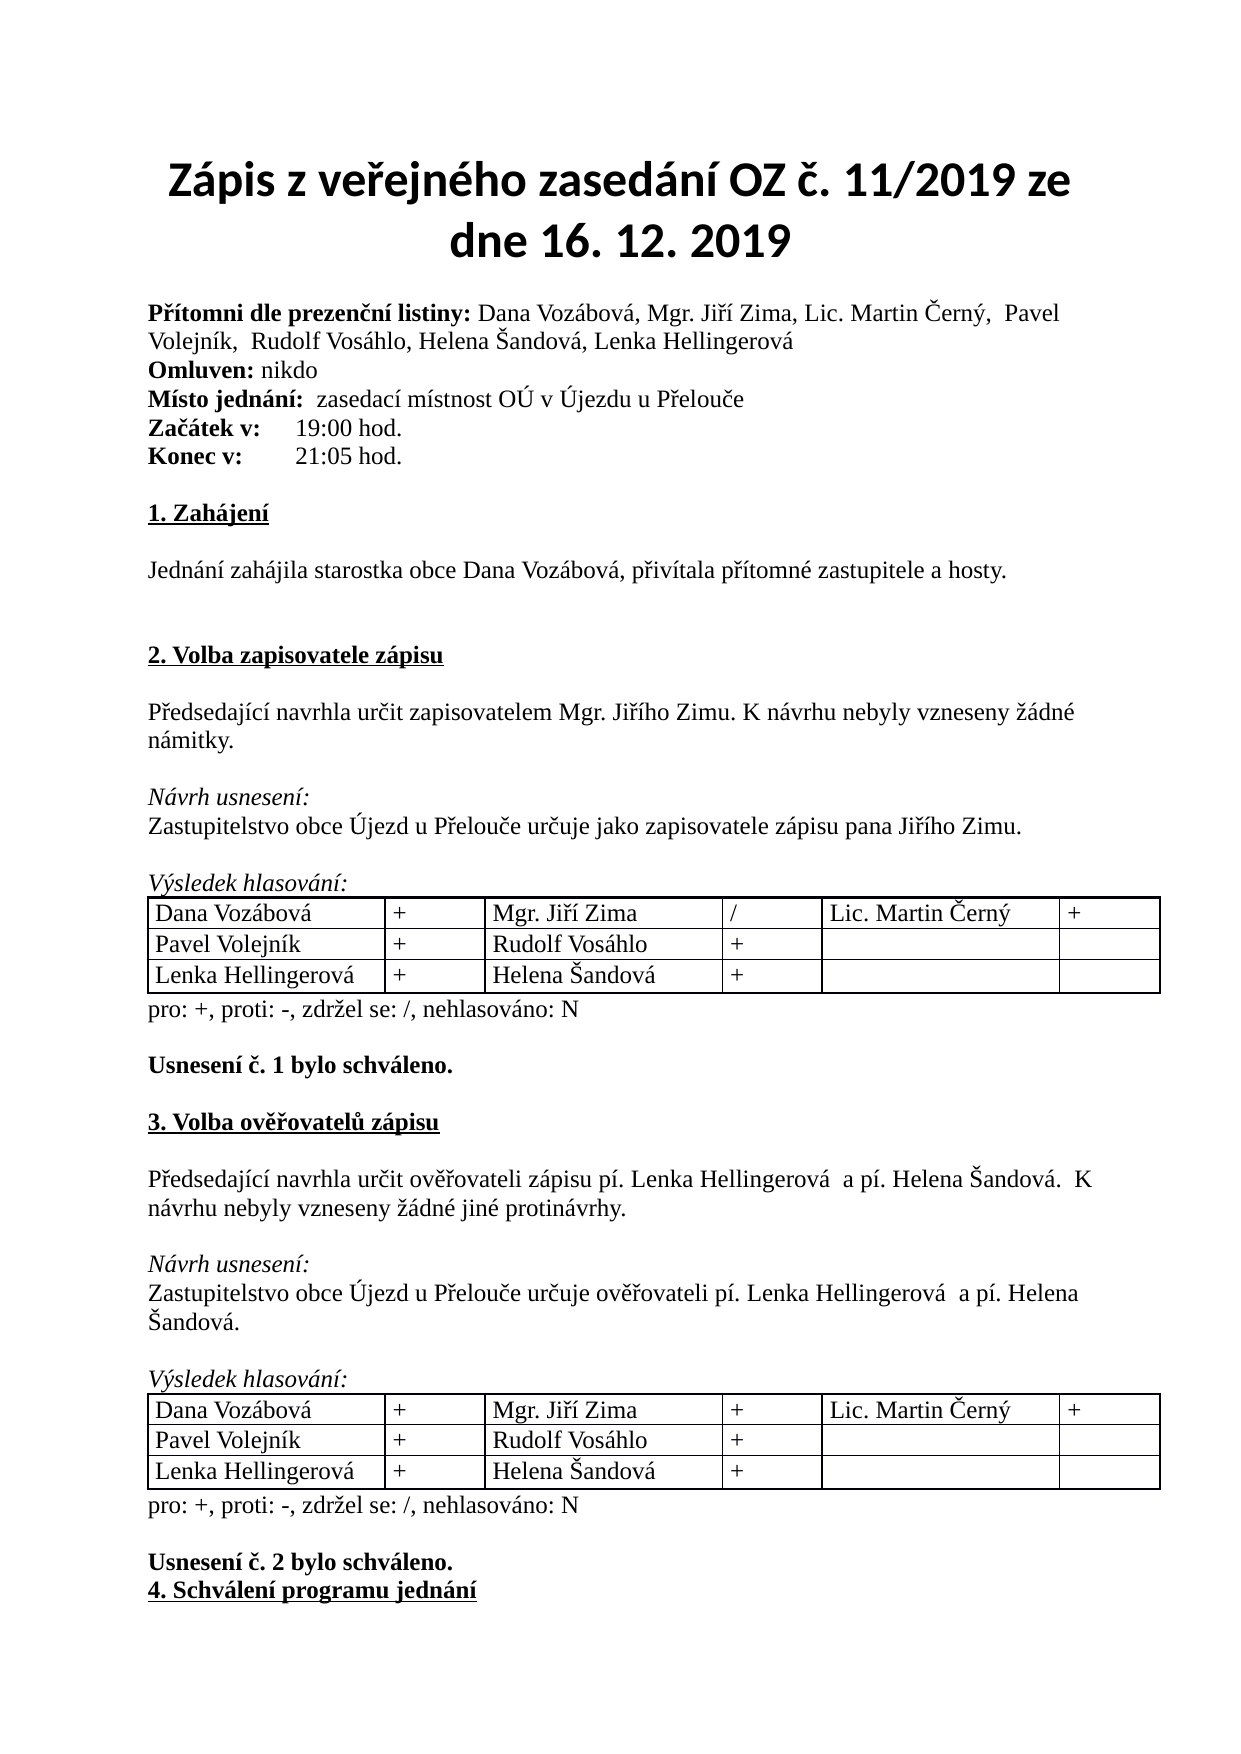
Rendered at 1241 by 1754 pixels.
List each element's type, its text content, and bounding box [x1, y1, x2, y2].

text Zastupitelstvo obce Újezd u Přelouče určuje ověřovateli pí. Lenka Hellingerová a pí. Helena Šandová. [148, 1278, 1093, 1336]
table_cell [823, 960, 1059, 992]
text 4. Schválení programu jednání [148, 1576, 1093, 1604]
table_cell + [386, 929, 484, 959]
text Místo jednání: zasedací místnost OÚ v Újezdu u Přelouče [148, 384, 1093, 413]
text Výsledek hlasování: [148, 1364, 1093, 1393]
table_header + [386, 1395, 484, 1424]
table_cell [823, 1425, 1059, 1455]
table_cell [1060, 929, 1159, 959]
table_cell [823, 1456, 1059, 1488]
table_cell Rudolf Vosáhlo [486, 929, 722, 959]
table_header Dana Vozábová [149, 899, 384, 928]
text pro: +, proti: -, zdržel se: /, nehlasováno: N [148, 1490, 1093, 1519]
table_cell [823, 929, 1059, 959]
table_cell Rudolf Vosáhlo [486, 1425, 722, 1455]
text Návrh usnesení: [148, 782, 1093, 811]
table_cell + [723, 960, 821, 992]
table_cell + [723, 1425, 821, 1455]
table_header Lic. Martin Černý [823, 1395, 1059, 1424]
table_cell + [386, 1456, 484, 1488]
text Začátek v: 19:00 hod. [148, 413, 1093, 441]
text Návrh usnesení: [148, 1249, 1093, 1278]
text Přítomni dle prezenční listiny: Dana Vozábová, Mgr. Jiří Zima, Lic. Martin Černý, Pavel Volejník, Rudolf Vosáhlo, Helena Šandová, Lenka Hellingerová [148, 298, 1093, 355]
table_cell Lenka Hellingerová [149, 960, 384, 992]
table_cell + [723, 1456, 821, 1488]
table_header / [723, 899, 821, 928]
table_cell Pavel Volejník [149, 929, 384, 959]
table_header Mgr. Jiří Zima [486, 899, 722, 928]
table_cell [1060, 960, 1159, 992]
text Předsedající navrhla určit ověřovateli zápisu pí. Lenka Hellingerová a pí. Helena Šandová. K návrhu nebyly vzneseny žádné jiné protinávrhy. [148, 1164, 1093, 1222]
text 3. Volba ověřovatelů zápisu [148, 1107, 1093, 1136]
table_cell [1060, 1456, 1159, 1488]
text Jednání zahájila starostka obce Dana Vozábová, přivítala přítomné zastupitele a hosty. [148, 555, 1093, 584]
table_cell Helena Šandová [486, 960, 722, 992]
table_cell + [386, 960, 484, 992]
text Omluven: nikdo [148, 355, 1093, 384]
text 1. Zahájení [148, 498, 1093, 527]
text Zastupitelstvo obce Újezd u Přelouče určuje jako zapisovatele zápisu pana Jiřího Zimu. [148, 811, 1093, 839]
text Usnesení č. 2 bylo schváleno. [148, 1547, 1093, 1576]
table_header + [1060, 899, 1159, 928]
table_cell [1060, 1425, 1159, 1455]
table_cell + [723, 929, 821, 959]
table_header + [1060, 1395, 1159, 1424]
table_cell Pavel Volejník [149, 1425, 384, 1455]
text Zápis z veřejného zasedání OZ č. 11/2019 ze dne 16. 12. 2019 [148, 148, 1093, 270]
table_header Dana Vozábová [149, 1395, 384, 1424]
text Předsedající navrhla určit zapisovatelem Mgr. Jiřího Zimu. K návrhu nebyly vzneseny žádné námitky. [148, 697, 1093, 754]
table_cell + [386, 1425, 484, 1455]
table_header + [723, 1395, 821, 1424]
text Konec v: 21:05 hod. [148, 441, 1093, 470]
table_header + [386, 899, 484, 928]
text Výsledek hlasování: [148, 868, 1093, 896]
table_header Lic. Martin Černý [823, 899, 1059, 928]
table_cell Lenka Hellingerová [149, 1456, 384, 1488]
text 2. Volba zapisovatele zápisu [148, 640, 1093, 668]
text Usnesení č. 1 bylo schváleno. [148, 1051, 1093, 1079]
table_header Mgr. Jiří Zima [486, 1395, 722, 1424]
table_cell Helena Šandová [486, 1456, 722, 1488]
text pro: +, proti: -, zdržel se: /, nehlasováno: N [148, 994, 1093, 1022]
